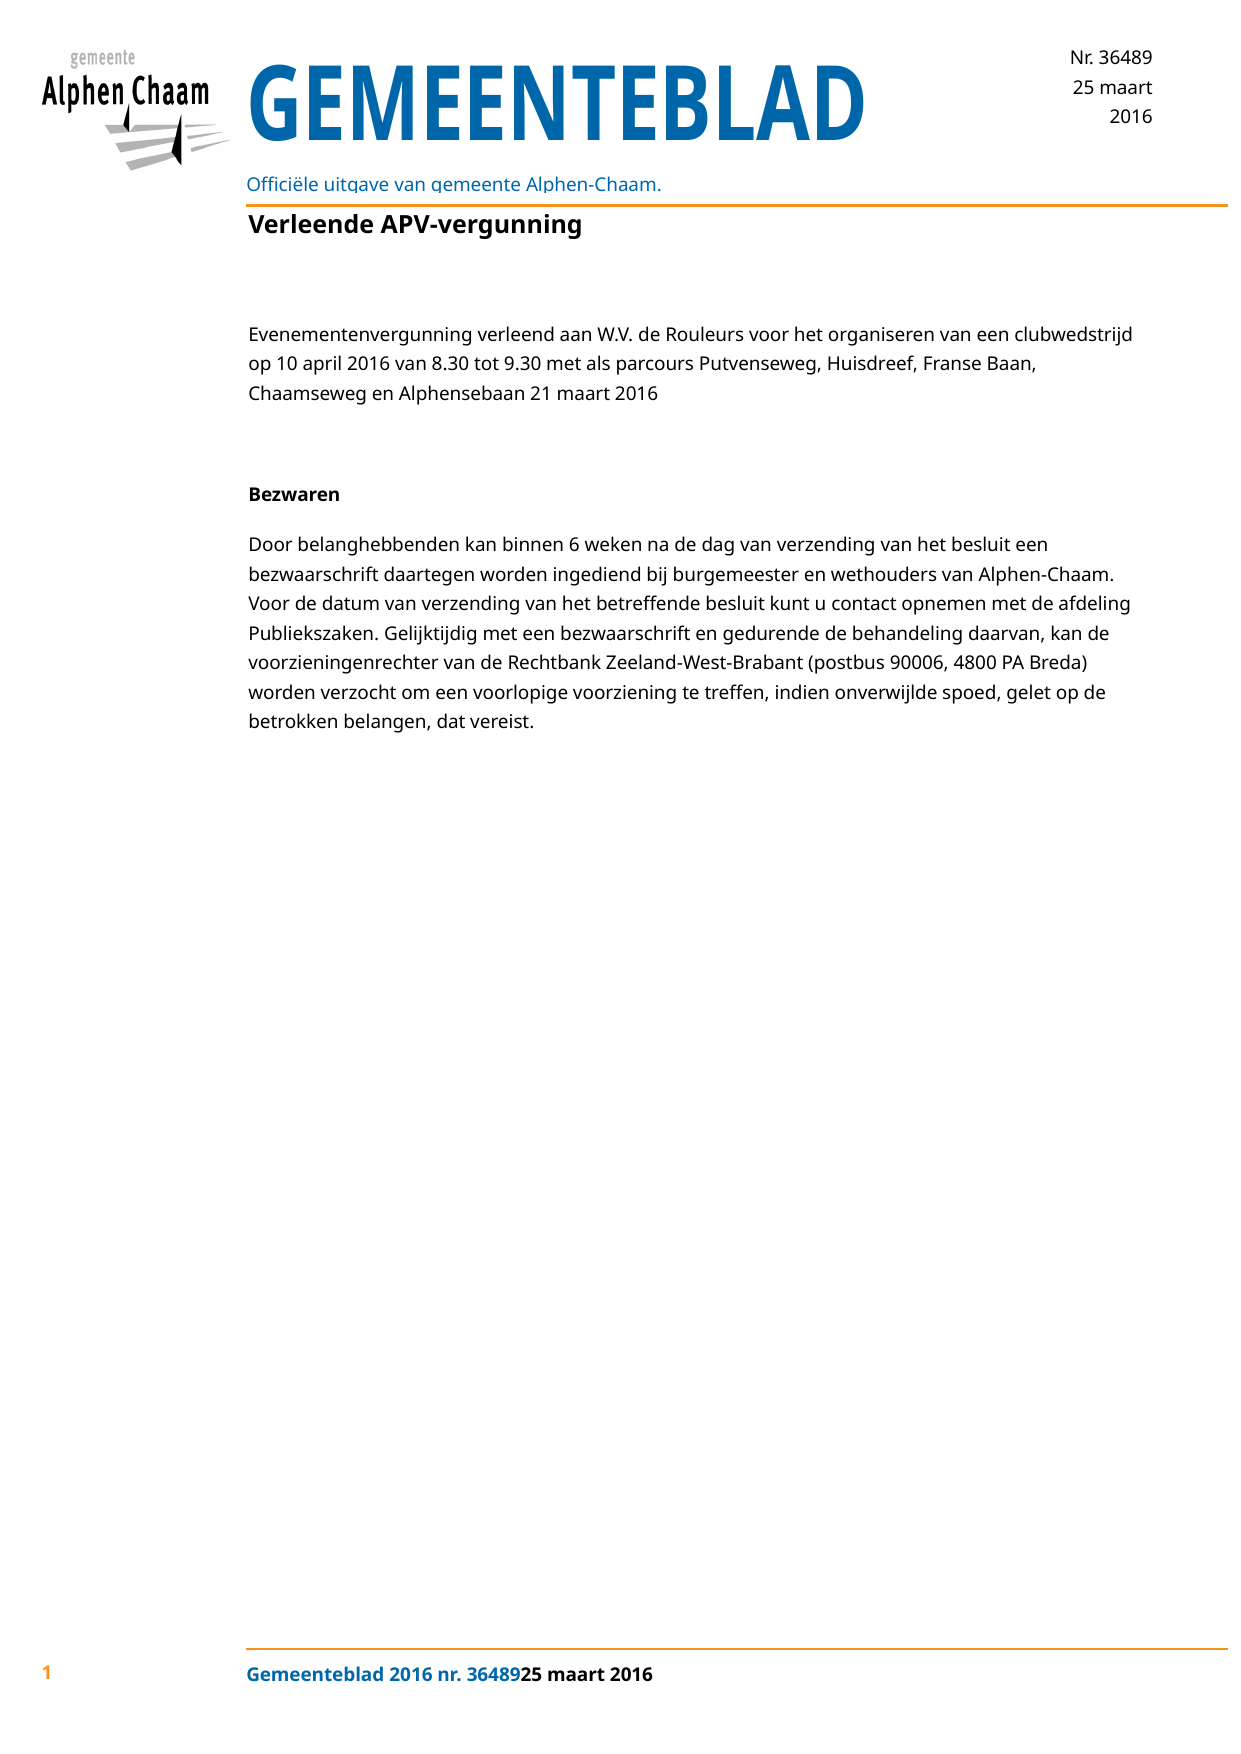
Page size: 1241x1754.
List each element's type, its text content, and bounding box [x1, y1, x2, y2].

text Evenementenvergunning verleend aan W.V. de Rouleurs voor het organiseren van een clubwedstrijd op 10 april 2016 van 8.30 tot 9.30 met als parcours Putvenseweg, Huisdreef, Franse Baan, Chaamseweg en Alphensebaan 21 maart 2016 [248, 321, 1152, 406]
text Verleende APV-vergunning [248, 207, 1152, 241]
text Bezwaren [248, 481, 1152, 506]
picture [41, 47, 231, 172]
text Door belanghebbenden kan binnen 6 weken na de dag van verzending van het besluit een bezwaarschrift daartegen worden ingediend bij burgemeester en wethouders van Alphen-Chaam. Voor de datum van verzending van het betreffende besluit kunt u contact opnemen met de afdeling Publiekszaken. Gelijktijdig met een bezwaarschrift en gedurende de behandeling daarvan, kan de voorzieningenrechter van de Rechtbank Zeeland-West-Brabant (postbus 90006, 4800 PA Breda) worden verzocht om een voorlopige voorziening te treffen, indien onverwijlde spoed, gelet op de betrokken belangen, dat vereist. [248, 531, 1152, 734]
